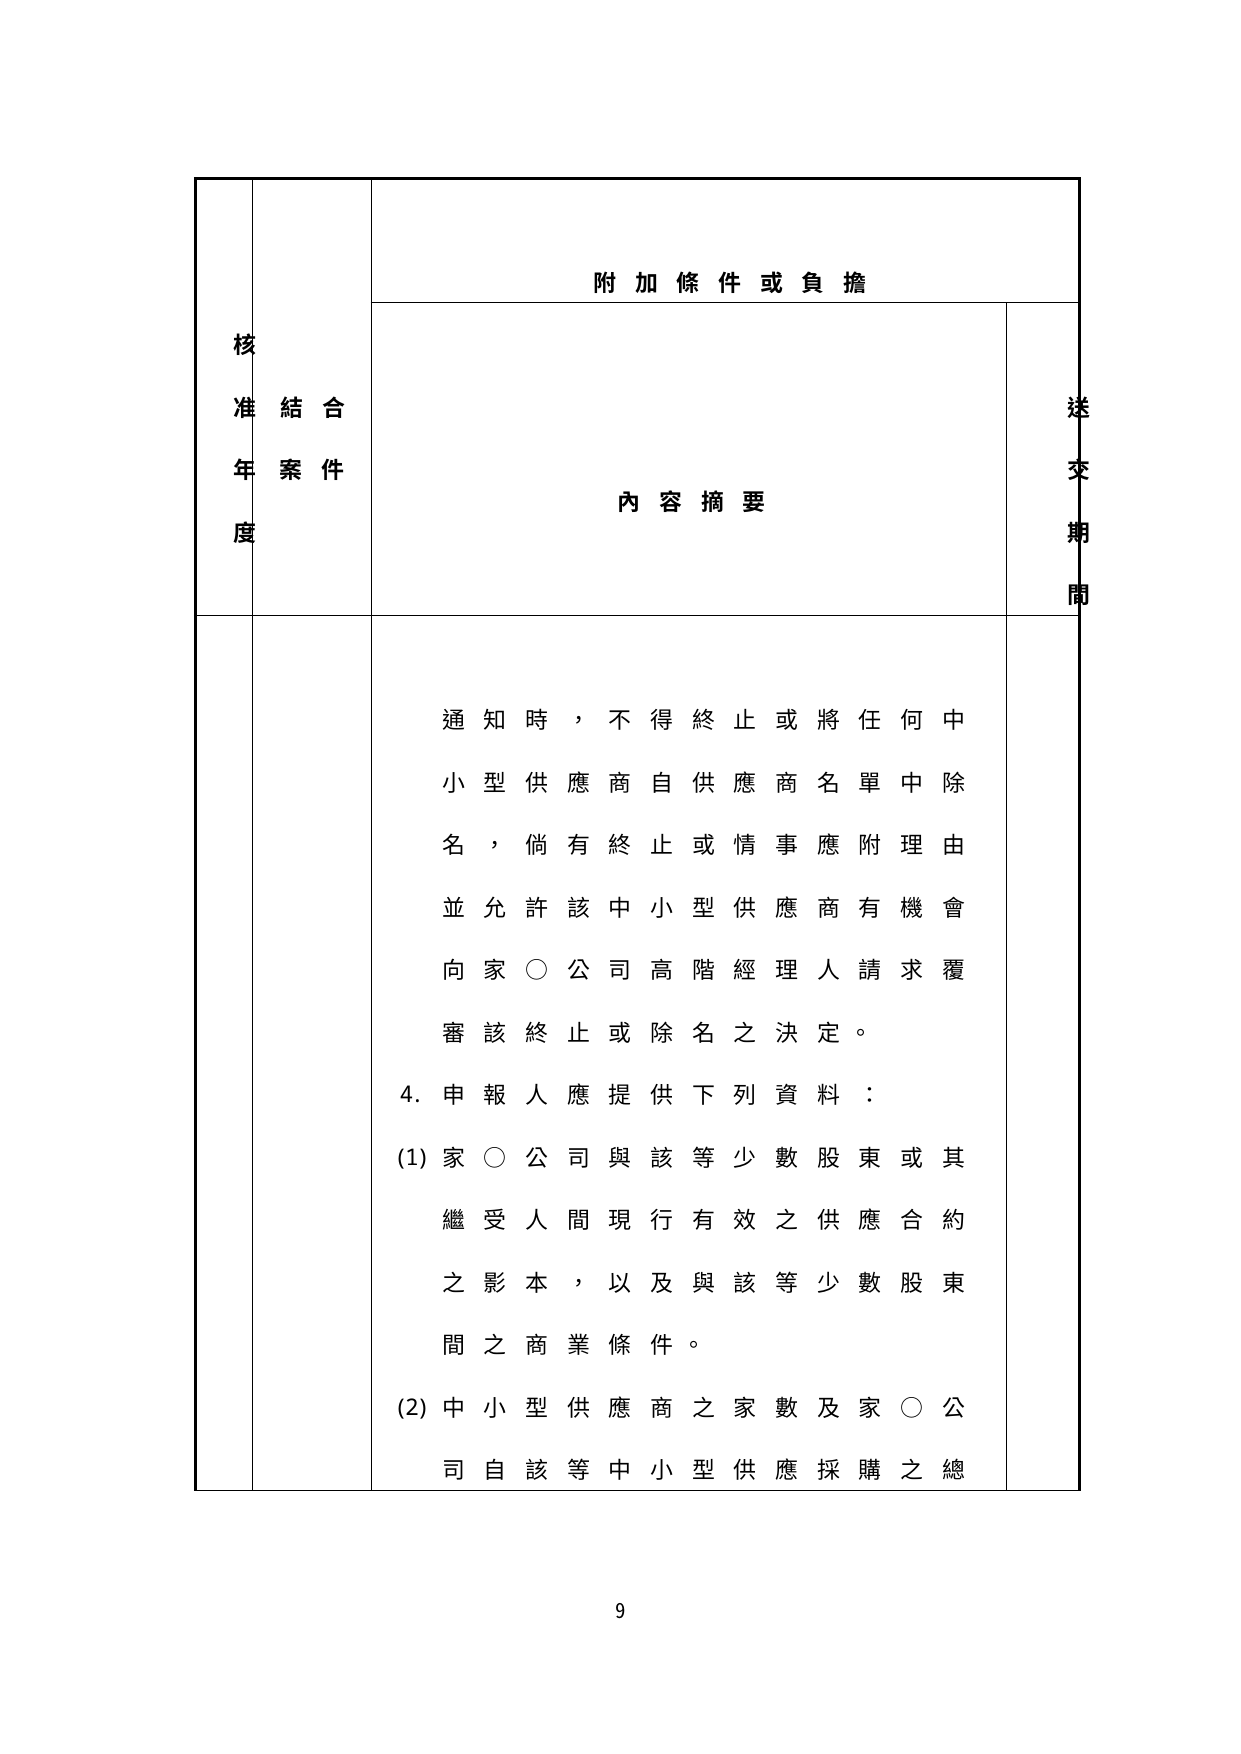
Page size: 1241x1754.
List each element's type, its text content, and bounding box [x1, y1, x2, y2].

table_cell 送交期間 [1007, 303, 1078, 615]
table_cell [197, 616, 252, 1490]
table_header 結合案件 [253, 180, 371, 615]
table_header 附加條件或負擔 [372, 180, 1078, 302]
table_cell [253, 616, 371, 1490]
table_cell 3年 (1年 1次) [1007, 616, 1078, 1490]
table_cell 通知時，不得終止或將任何中小型供應商自供應商名單中除名，倘有終止或情事應附理由並允許該中小型供應商有機會向家○公司高階經理人請求覆審該終止或除名之決定。 4.申報人應提供下列資料： (1)家○公司與該等少數股東或其繼受人間現行有效之供應合約之影本，以及與該等少數股東間之商業條件。 (2)中小型供應商之家數及家○公司自該等中小型供應採購之總 [372, 616, 1006, 1490]
table_cell 內容摘要 [372, 303, 1006, 615]
table_header 核准年度 [197, 180, 252, 615]
